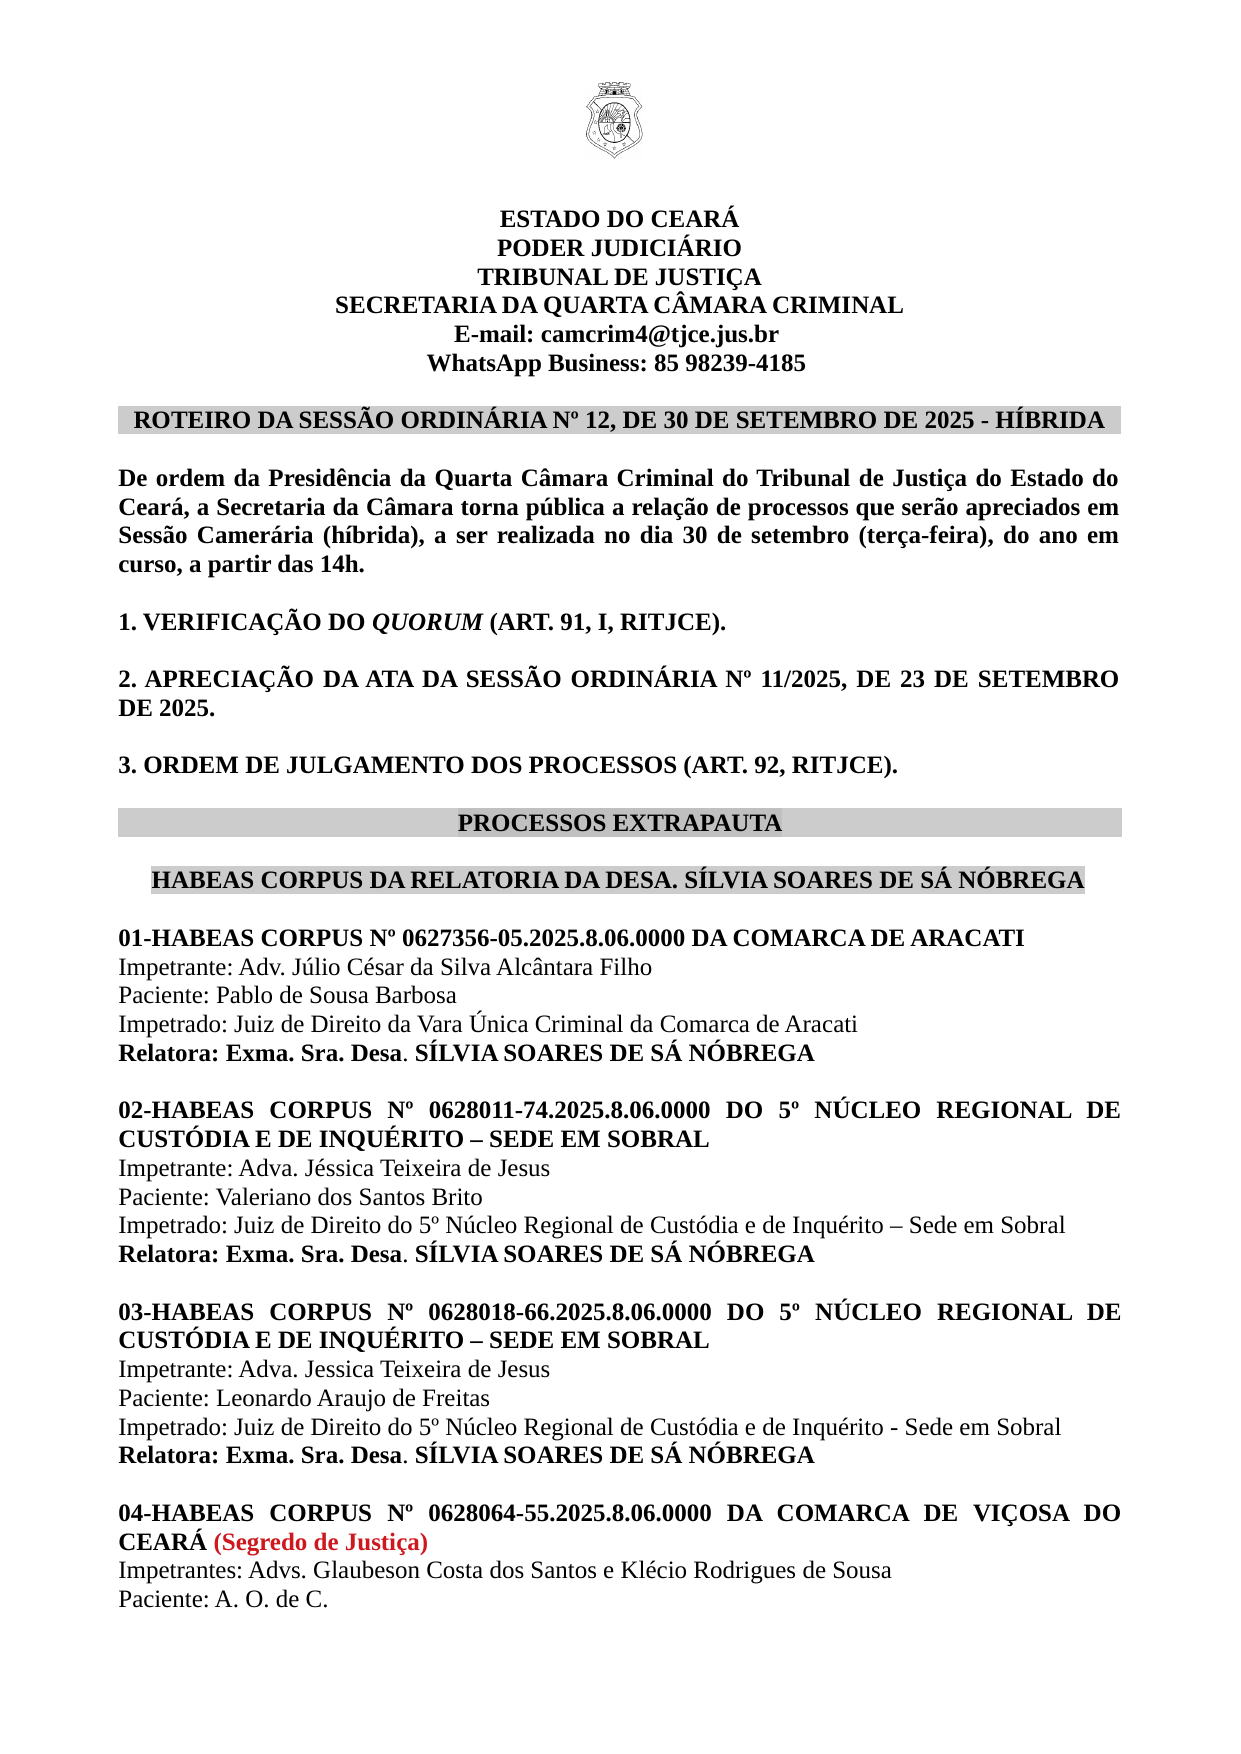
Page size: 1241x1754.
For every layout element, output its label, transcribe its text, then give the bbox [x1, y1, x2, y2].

text 1. VERIFICAÇÃO DO QUORUM (ART. 91, I, RITJCE). [118, 607, 1122, 636]
text HABEAS CORPUS DA RELATORIA DA DESA. SÍLVIA SOARES DE SÁ NÓBREGA [114, 866, 1122, 894]
text Relatora: Exma. Sra. Desa. SÍLVIA SOARES DE SÁ NÓBREGA [118, 1038, 1122, 1067]
picture [576, 72, 653, 169]
text PODER JUDICIÁRIO [118, 233, 1121, 262]
text 3. ORDEM DE JULGAMENTO DOS PROCESSOS (ART. 92, RITJCE). [118, 751, 1121, 779]
text PROCESSOS EXTRAPAUTA [118, 808, 1122, 837]
text Paciente: A. O. de C. [118, 1584, 1122, 1613]
text Impetrantes: Advs. Glaubeson Costa dos Santos e Klécio Rodrigues de Sousa [118, 1556, 1122, 1584]
text WhatsApp Business: 85 98239-4185 [118, 348, 1121, 377]
text Paciente: Valeriano dos Santos Brito [118, 1182, 1122, 1211]
text Impetrante: Adv. Júlio César da Silva Alcântara Filho [118, 952, 1122, 981]
text 01-HABEAS CORPUS Nº 0627356-05.2025.8.06.0000 DA COMARCA DE ARACATI [118, 923, 1122, 952]
text De ordem da Presidência da Quarta Câmara Criminal do Tribunal de Justiça do Estado do Ceará, a Secretaria da Câmara torna pública a relação de processos que serão apreciados em Sessão Camerária (híbrida), a ser realizada no dia 30 de setembro (terça-feira), do ano em curso, a partir das 14h. [118, 463, 1121, 578]
text Paciente: Leonardo Araujo de Freitas [118, 1383, 1122, 1412]
text Impetrante: Adva. Jessica Teixeira de Jesus [118, 1354, 1122, 1383]
text 2. APRECIAÇÃO DA ATA DA SESSÃO ORDINÁRIA Nº 11/2025, DE 23 DE SETEMBRO DE 2025. [118, 664, 1121, 722]
text ESTADO DO CEARÁ [118, 204, 1121, 233]
text Impetrado: Juiz de Direito do 5º Núcleo Regional de Custódia e de Inquérito – Sede em Sobral [118, 1211, 1122, 1239]
text Impetrado: Juiz de Direito do 5º Núcleo Regional de Custódia e de Inquérito - Sede em Sobral [118, 1412, 1122, 1441]
text Impetrado: Juiz de Direito da Vara Única Criminal da Comarca de Aracati [118, 1009, 1122, 1038]
text Paciente: Pablo de Sousa Barbosa [118, 981, 1122, 1009]
text SECRETARIA DA QUARTA CÂMARA CRIMINAL [118, 291, 1121, 319]
text ROTEIRO DA SESSÃO ORDINÁRIA Nº 12, DE 30 DE SETEMBRO DE 2025 - HÍBRIDA [118, 406, 1121, 434]
text Relatora: Exma. Sra. Desa. SÍLVIA SOARES DE SÁ NÓBREGA [118, 1239, 1122, 1268]
text TRIBUNAL DE JUSTIÇA [118, 262, 1121, 291]
text E-mail: camcrim4@tjce.jus.br [118, 319, 1121, 348]
text 03-HABEAS CORPUS Nº 0628018-66.2025.8.06.0000 DO 5º NÚCLEO REGIONAL DE CUSTÓDIA E DE INQUÉRITO – SEDE EM SOBRAL [118, 1297, 1122, 1354]
text 04-HABEAS CORPUS Nº 0628064-55.2025.8.06.0000 DA COMARCA DE VIÇOSA DO CEARÁ (Segredo de Justiça) [118, 1498, 1122, 1556]
text Impetrante: Adva. Jéssica Teixeira de Jesus [118, 1153, 1122, 1182]
text Relatora: Exma. Sra. Desa. SÍLVIA SOARES DE SÁ NÓBREGA [118, 1441, 1122, 1469]
text 02-HABEAS CORPUS Nº 0628011-74.2025.8.06.0000 DO 5º NÚCLEO REGIONAL DE CUSTÓDIA E DE INQUÉRITO – SEDE EM SOBRAL [118, 1096, 1122, 1153]
